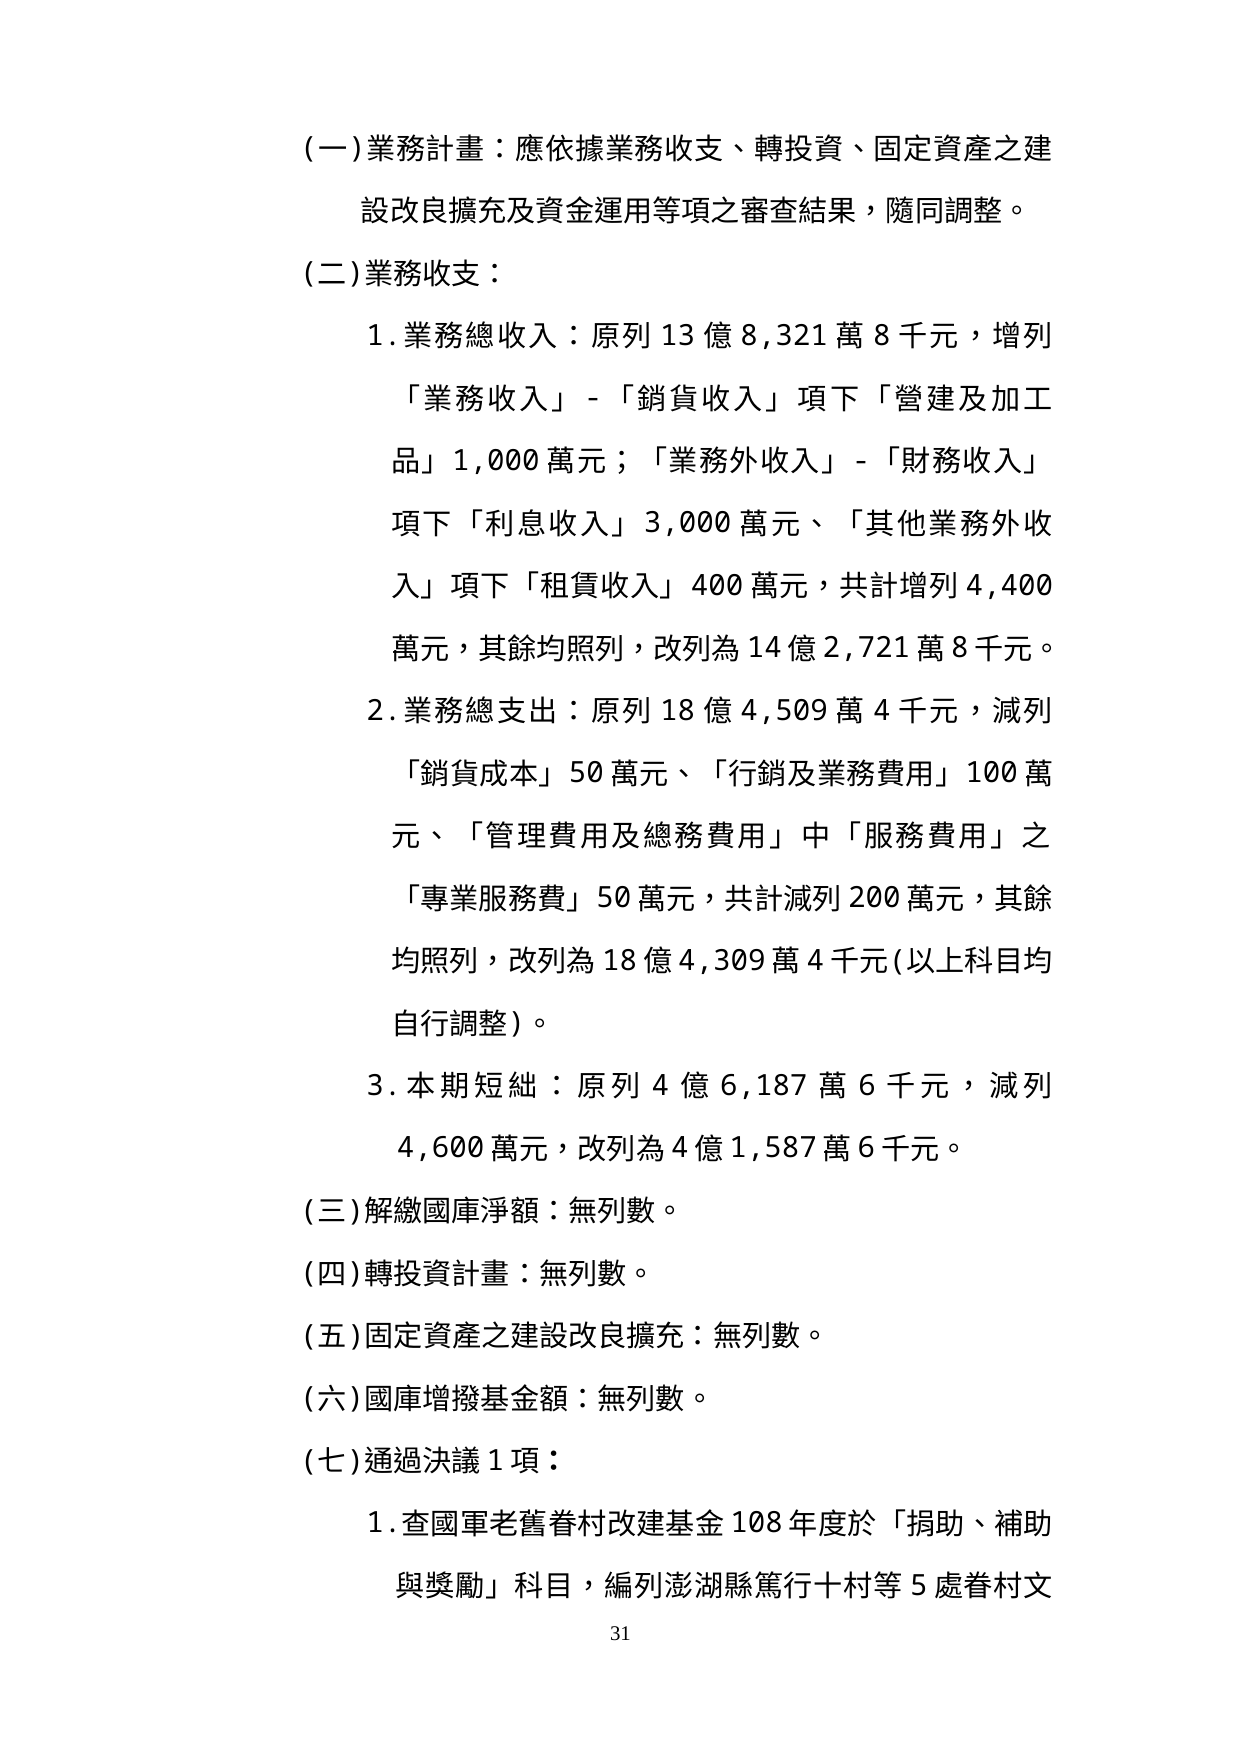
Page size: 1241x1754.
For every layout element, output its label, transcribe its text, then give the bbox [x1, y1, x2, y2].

text (六)國庫增撥基金額：無列數。 [300, 1355, 1053, 1417]
text (二)業務收支： [300, 230, 1053, 292]
text (三)解繳國庫淨額：無列數。 [300, 1167, 1053, 1230]
text 1.業務總收入：原列13億8,321萬8千元，增列「業務收入」-「銷貨收入」項下「營建及加工品」1,000萬元；「業務外收入」-「財務收入」項下「利息收入」3,000萬元、「其他業務外收入」項下「租賃收入」400萬元，共計增列4,400萬元，其餘均照列，改列為14億2,721萬8千元。 [366, 292, 1053, 667]
text 2.業務總支出：原列18億4,509萬4千元，減列「銷貨成本」50萬元、「行銷及業務費用」100萬元、「管理費用及總務費用」中「服務費用」之「專業服務費」50萬元，共計減列200萬元，其餘均照列，改列為18億4,309萬4千元(以上科目均自行調整)。 [366, 667, 1053, 1042]
text (四)轉投資計畫：無列數。 [300, 1230, 1053, 1292]
text (七)通過決議1項： [300, 1417, 1053, 1480]
text 1.查國軍老舊眷村改建基金108年度於「捐助、補助與獎勵」科目，編列澎湖縣篤行十村等5處眷村文 [366, 1480, 1053, 1605]
text (五)固定資產之建設改良擴充：無列數。 [300, 1292, 1053, 1355]
text 3.本期短絀：原列4億6,187萬6千元，減列4,600萬元，改列為4億1,587萬6千元。 [366, 1042, 1053, 1167]
text (一)業務計畫：應依據業務收支、轉投資、固定資產之建設改良擴充及資金運用等項之審查結果，隨同調整。 [300, 105, 1053, 230]
